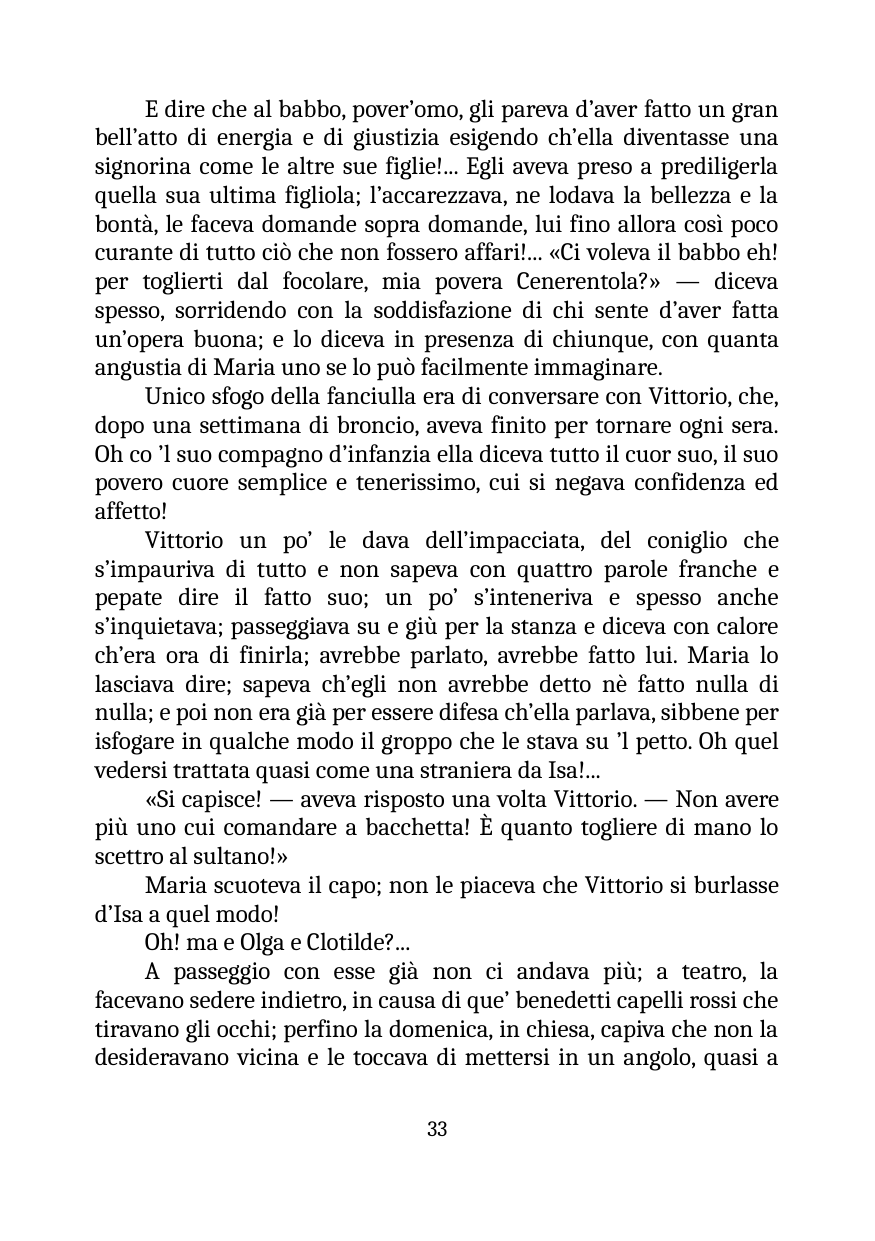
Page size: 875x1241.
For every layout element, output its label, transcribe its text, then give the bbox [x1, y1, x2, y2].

text A passeggio con esse già non ci andava più; a teatro, la facevano sedere indietro, in causa di que’ benedetti capelli rossi che tiravano gli occhi; perfino la domenica, in chiesa, capiva che non la desideravano vicina e le toccava di mettersi in un angolo, quasi a [94, 957, 779, 1072]
text Unico sfogo della fanciulla era di conversare con Vittorio, che, dopo una settimana di broncio, aveva finito per tornare ogni sera. Oh co ’l suo compagno d’infanzia ella diceva tutto il cuor suo, il suo povero cuore semplice e tenerissimo, cui si negava confidenza ed affetto! [94, 382, 779, 526]
text «Si capisce! — aveva risposto una volta Vittorio. — Non avere più uno cui comandare a bacchetta! È quanto togliere di mano lo scettro al sultano!» [94, 784, 779, 871]
text E dire che al babbo, pover’omo, gli pareva d’aver fatto un gran bell’atto di energia e di giustizia esigendo ch’ella diventasse una signorina come le altre sue figlie!... Egli aveva preso a prediligerla quella sua ultima figliola; l’accarezzava, ne lodava la bellezza e la bontà, le faceva domande sopra domande, lui fino allora così poco curante di tutto ciò che non fossero affari!... «Ci voleva il babbo eh! per toglierti dal focolare, mia povera Cenerentola?» — diceva spesso, sorridendo con la soddisfazione di chi sente d’aver fatta un’opera buona; e lo diceva in presenza di chiunque, con quanta angustia di Maria uno se lo può facilmente immaginare. [94, 94, 779, 382]
text Vittorio un po’ le dava dell’impacciata, del coniglio che s’impauriva di tutto e non sapeva con quattro parole franche e pepate dire il fatto suo; un po’ s’inteneriva e spesso anche s’inquietava; passeggiava su e giù per la stanza e diceva con calore ch’era ora di finirla; avrebbe parlato, avrebbe fatto lui. Maria lo lasciava dire; sapeva ch’egli non avrebbe detto nè fatto nulla di nulla; e poi non era già per essere difesa ch’ella parlava, sibbene per isfogare in qualche modo il groppo che le stava su ’l petto. Oh quel vedersi trattata quasi come una straniera da Isa!... [94, 526, 779, 784]
text Maria scuoteva il capo; non le piaceva che Vittorio si burlasse d’Isa a quel modo! [94, 871, 779, 928]
text Oh! ma e Olga e Clotilde?... [94, 928, 779, 957]
